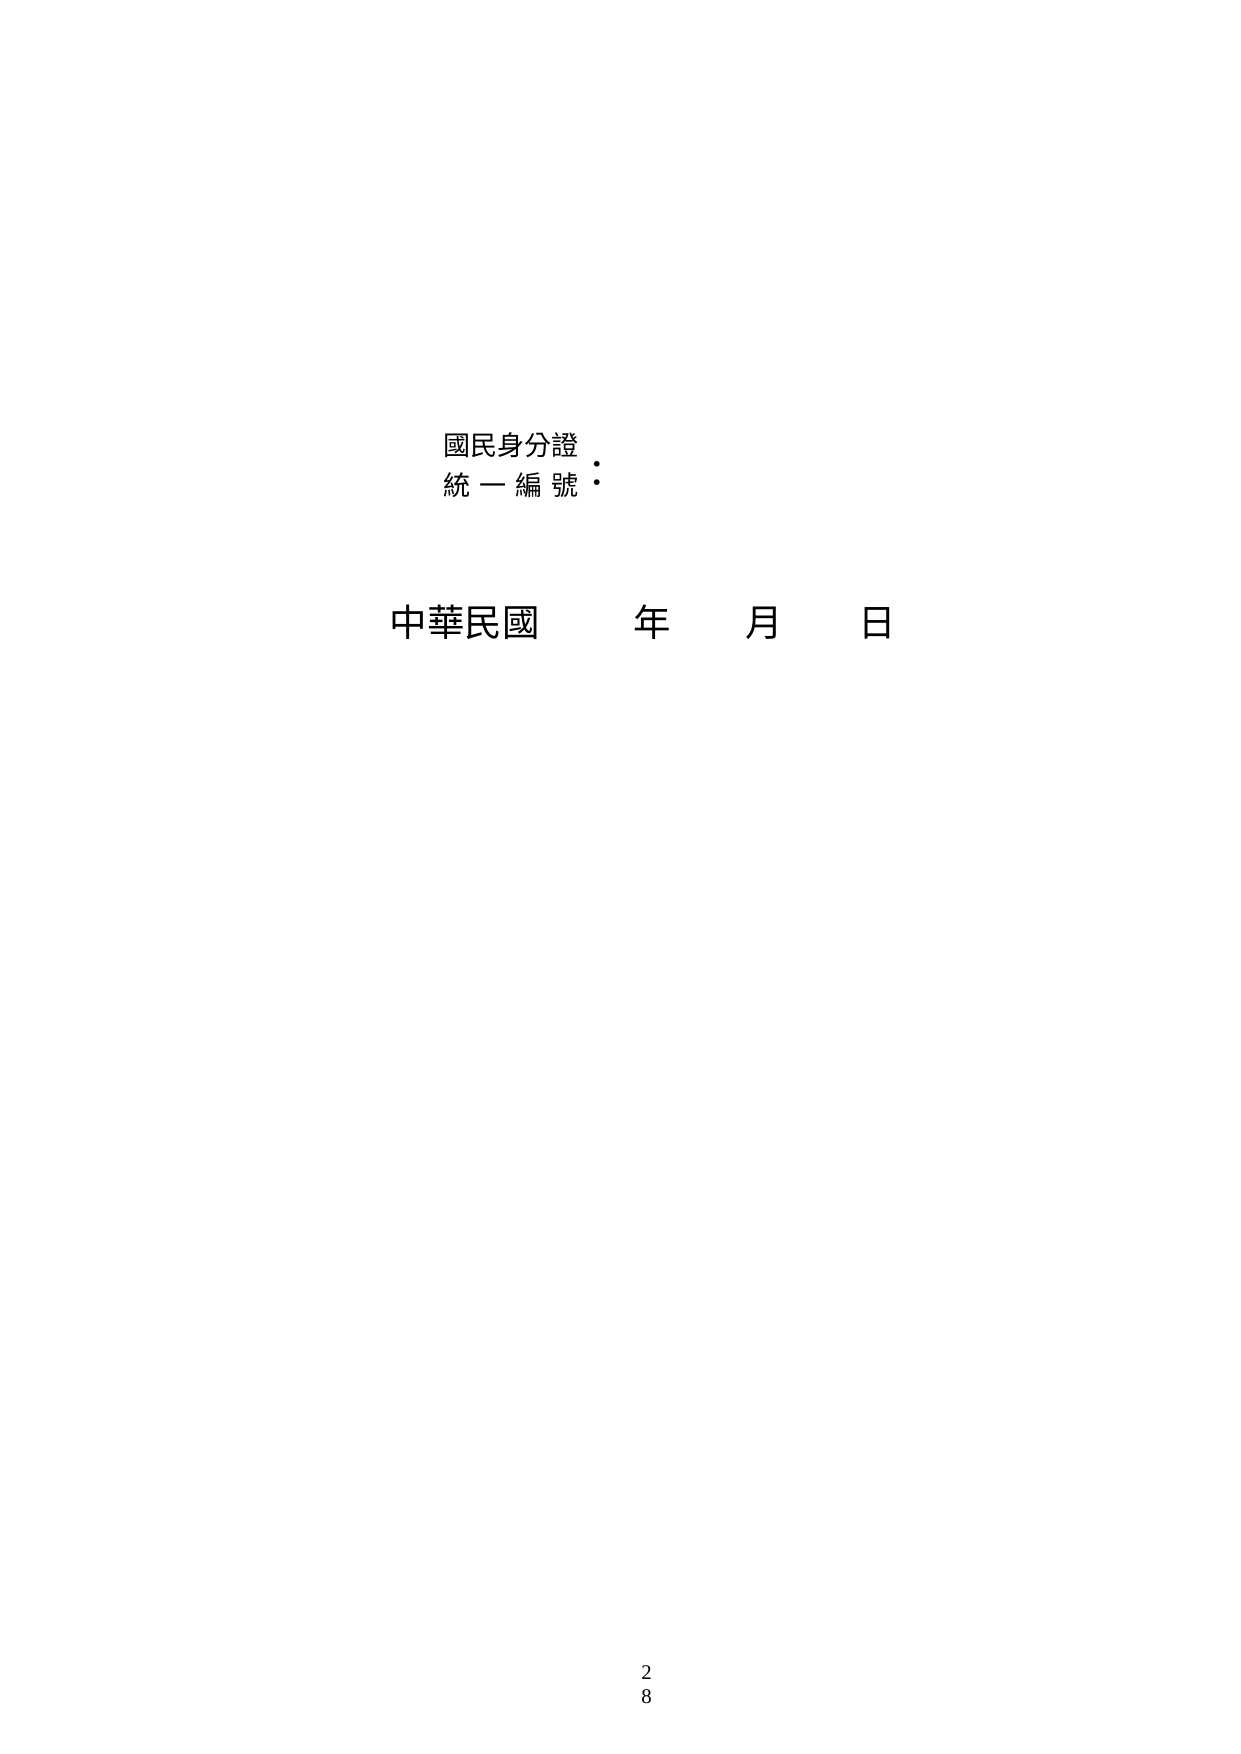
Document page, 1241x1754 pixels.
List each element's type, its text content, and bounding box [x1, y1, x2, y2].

text 中華民國 年 月 日 [118, 578, 1167, 641]
text 國民身分證統一編號： [118, 391, 1167, 516]
